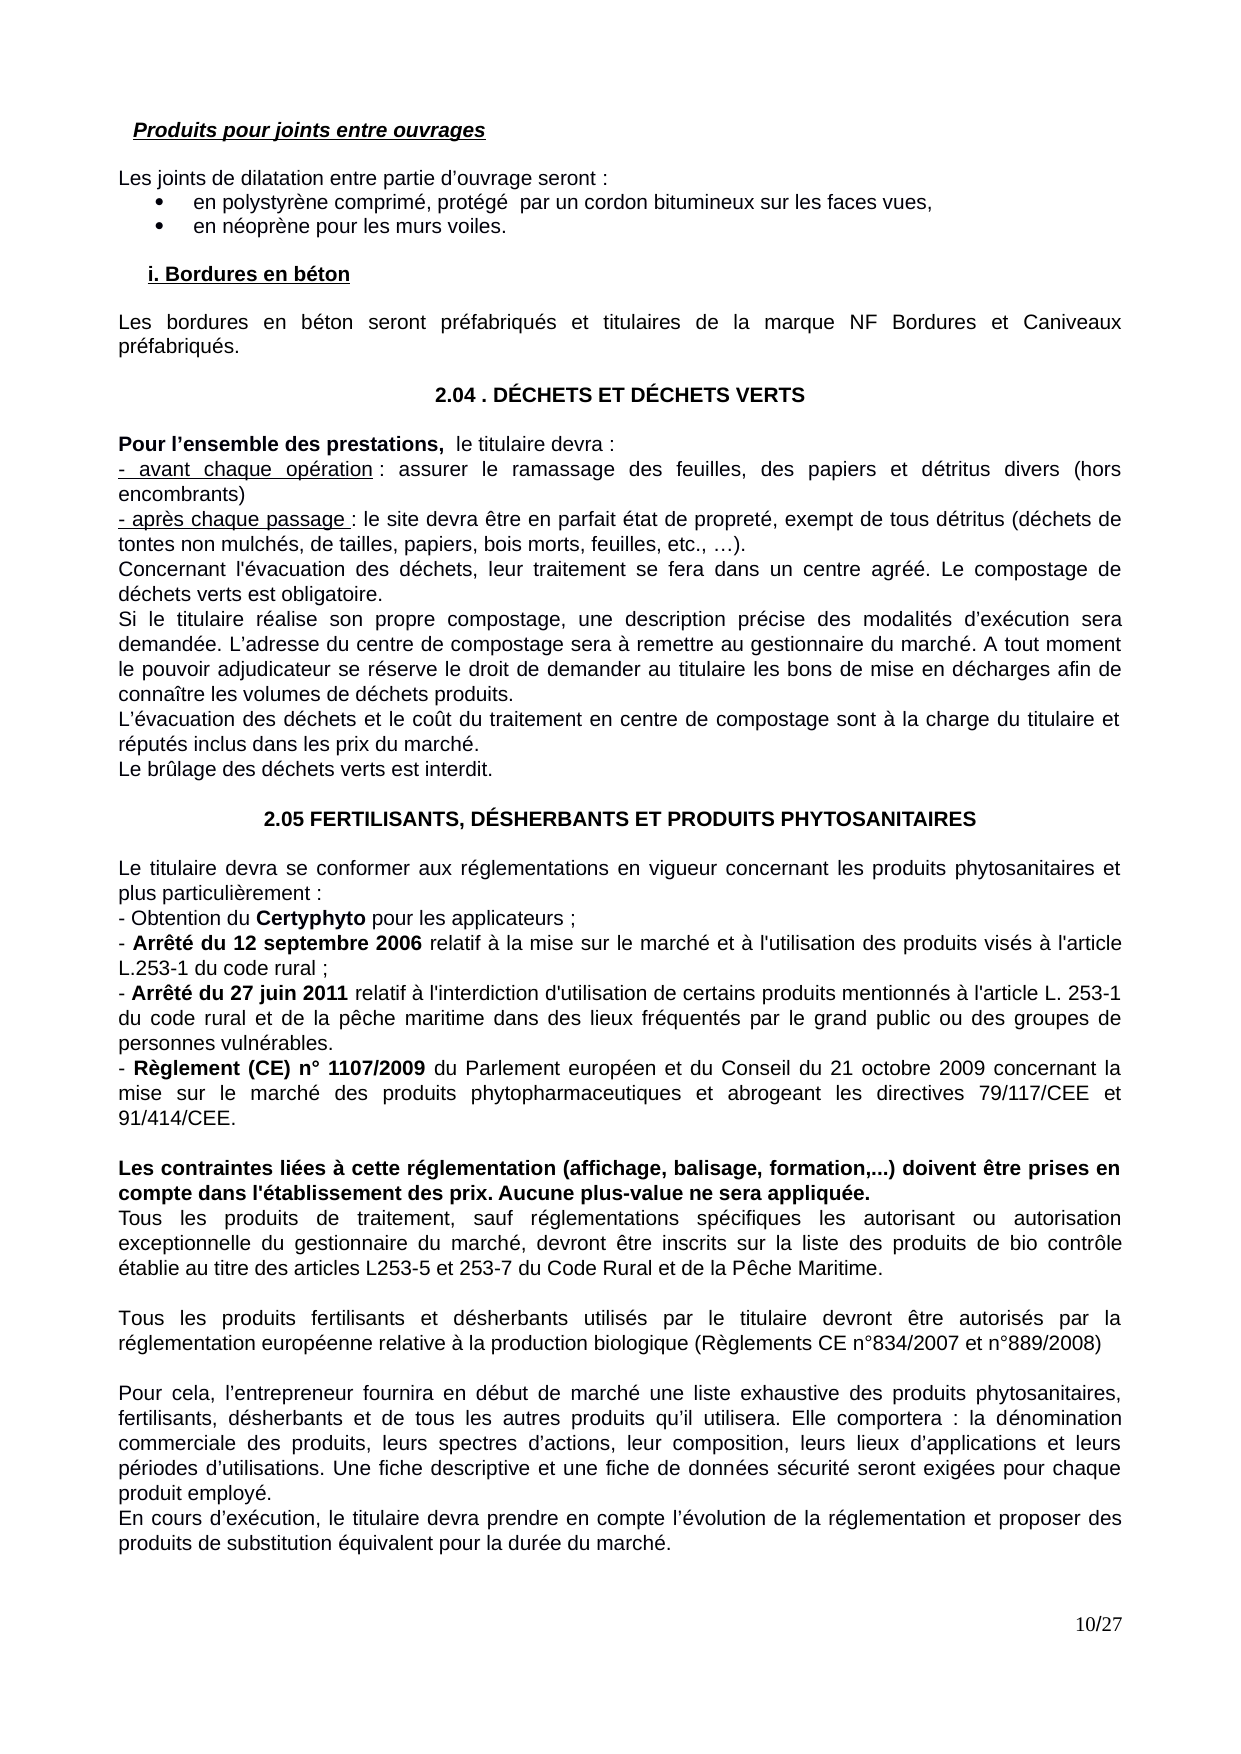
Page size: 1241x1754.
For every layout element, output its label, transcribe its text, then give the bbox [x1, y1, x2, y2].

text Tous les produits de traitement, sauf réglementations spécifiques les autorisant ou autorisation exceptionnelle du gestionnaire du marché, devront être inscrits sur la liste des produits de bio contrôle établie au titre des articles L253-5 et 253-7 du Code Rural et de la Pêche Maritime. [118, 1205, 1122, 1280]
text Pour cela, l’entrepreneur fournira en début de marché une liste exhaustive des produits phytosanitaires, fertilisants, désherbants et de tous les autres produits qu’il utilisera. Elle comportera : la dénomination commerciale des produits, leurs spectres d’actions, leur composition, leurs lieux d’applications et leurs périodes d’utilisations. Une fiche descriptive et une fiche de données sécurité seront exigées pour chaque produit employé. [118, 1380, 1122, 1505]
text Les joints de dilatation entre partie d’ouvrage seront : [118, 166, 1122, 190]
text En cours d’exécution, le titulaire devra prendre en compte l’évolution de la réglementation et proposer des produits de substitution équivalent pour la durée du marché. [118, 1505, 1122, 1555]
text Concernant l'évacuation des déchets, leur traitement se fera dans un centre agréé. Le compostage de déchets verts est obligatoire. [118, 556, 1122, 606]
text - Obtention du Certyphyto pour les applicateurs ; [118, 905, 1122, 930]
text - Arrêté du 27 juin 2011 relatif à l'interdiction d'utilisation de certains produits mentionnés à l'article L. 253-1 du code rural et de la pêche maritime dans des lieux fréquentés par le grand public ou des groupes de personnes vulnérables. [118, 980, 1122, 1055]
subtitle 2.05 FERTILISANTS, DÉSHERBANTS ET PRODUITS PHYTOSANITAIRES [118, 806, 1122, 831]
text Le titulaire devra se conformer aux réglementations en vigueur concernant les produits phytosanitaires et plus particulièrement : [118, 855, 1122, 905]
text Les bordures en béton seront préfabriqués et titulaires de la marque NF Bordures et Caniveaux préfabriqués. [118, 310, 1122, 358]
text L’évacuation des déchets et le coût du traitement en centre de compostage sont à la charge du titulaire et réputés inclus dans les prix du marché. [118, 706, 1122, 756]
text Tous les produits fertilisants et désherbants utilisés par le titulaire devront être autorisés par la réglementation européenne relative à la production biologique (Règlements CE n°834/2007 et n°889/2008) [118, 1305, 1122, 1355]
text - après chaque passage : le site devra être en parfait état de propreté, exempt de tous détritus (déchets de tontes non mulchés, de tailles, papiers, bois morts, feuilles, etc., …). [118, 506, 1122, 556]
text - Règlement (CE) n° 1107/2009 du Parlement européen et du Conseil du 21 octobre 2009 concernant la mise sur le marché des produits phytopharmaceutiques et abrogeant les directives 79/117/CEE et 91/414/CEE. [118, 1055, 1122, 1130]
subtitle i. Bordures en béton [148, 262, 1093, 286]
text Pour l’ensemble des prestations, le titulaire devra : [118, 431, 1122, 456]
subtitle 2.04 . DÉCHETS ET DÉCHETS VERTS [118, 382, 1122, 407]
text - avant chaque opération : assurer le ramassage des feuilles, des papiers et détritus divers (hors encombrants) [118, 456, 1122, 506]
text Si le titulaire réalise son propre compostage, une description précise des modalités d’exécution sera demandée. L’adresse du centre de compostage sera à remettre au gestionnaire du marché. A tout moment le pouvoir adjudicateur se réserve le droit de demander au titulaire les bons de mise en décharges afin de connaître les volumes de déchets produits. [118, 606, 1122, 706]
list en polystyrène comprimé, protégé par un cordon bitumineux sur les faces vues, [156, 190, 1122, 214]
text Les contraintes liées à cette réglementation (affichage, balisage, formation,...) doivent être prises en compte dans l'établissement des prix. Aucune plus-value ne sera appliquée. [118, 1155, 1122, 1205]
subtitle Produits pour joints entre ouvrages [118, 118, 1092, 142]
text - Arrêté du 12 septembre 2006 relatif à la mise sur le marché et à l'utilisation des produits visés à l'article L.253-1 du code rural ; [118, 930, 1122, 980]
list en néoprène pour les murs voiles. [156, 214, 1122, 238]
text Le brûlage des déchets verts est interdit. [118, 756, 1122, 781]
